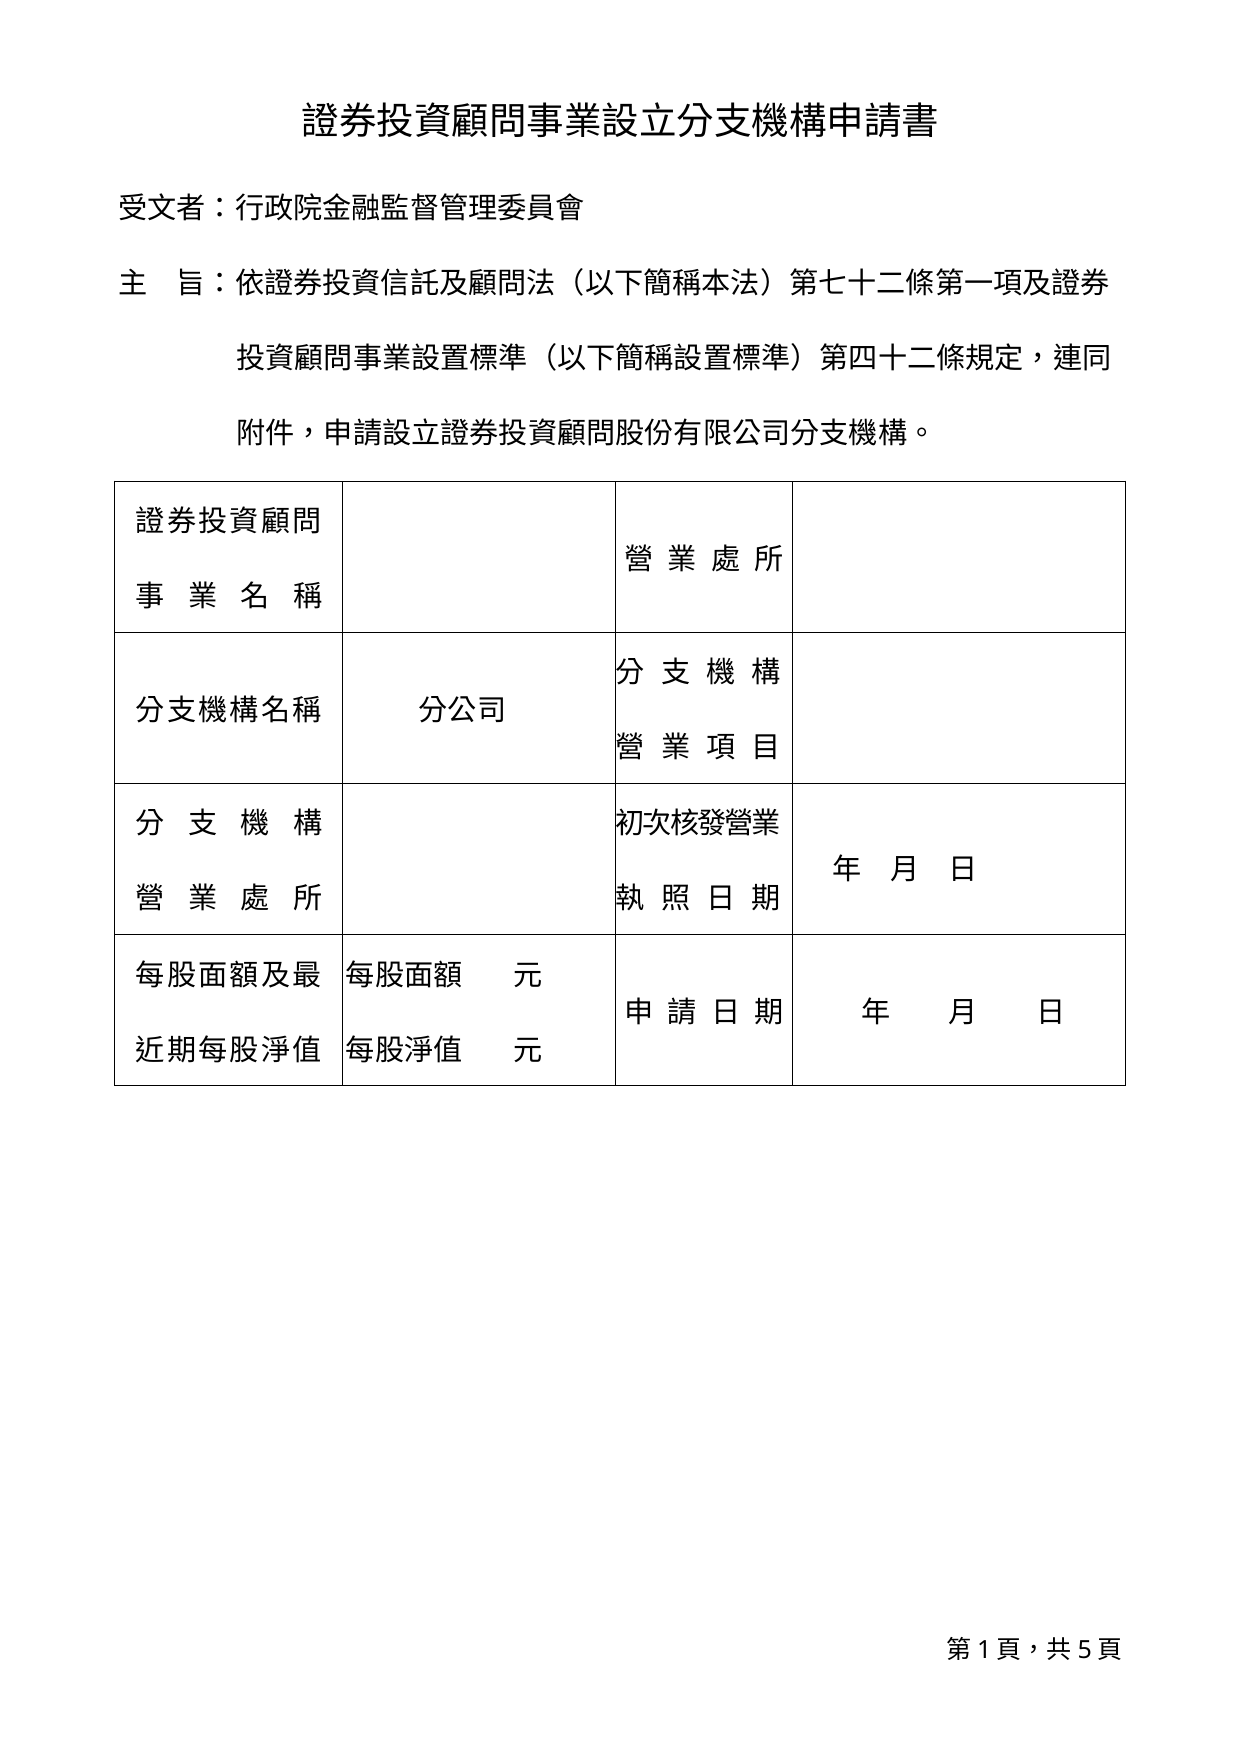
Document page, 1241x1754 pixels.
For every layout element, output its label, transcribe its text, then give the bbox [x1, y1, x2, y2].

table_cell [343, 784, 615, 934]
table_cell 分支機構 營業處所 [115, 784, 342, 934]
table_cell 分支機構 營業項目 [616, 633, 792, 783]
table_cell [793, 633, 1125, 783]
text 主 旨：依證券投資信託及顧問法（以下簡稱本法）第七十二條第一項及證券投資顧問事業設置標準（以下簡稱設置標準）第四十二條規定，連同附件，申請設立證券投資顧問股份有限公司分支機構。 [118, 243, 1122, 468]
table_header [793, 482, 1125, 632]
text 證券投資顧問事業設立分支機構申請書 [118, 81, 1122, 156]
table_cell 分公司 [343, 633, 615, 783]
table_header 營業處所 [616, 482, 792, 632]
table_cell 年 月 日 [793, 935, 1125, 1085]
text 受文者：行政院金融監督管理委員會 [118, 168, 1122, 243]
table_cell 每股面額及最近期每股淨值 [115, 935, 342, 1085]
table_header [343, 482, 615, 632]
table_cell 年 月 日 [793, 784, 1125, 934]
table_cell 每股面額 元 每股淨值 元 [343, 935, 615, 1085]
table_cell 分支機構名稱 [115, 633, 342, 783]
table_header 證券投資顧問事業名稱 [115, 482, 342, 632]
table_cell 初次核發營業 執照日期 [616, 784, 792, 934]
table_cell 申請日期 [616, 935, 792, 1085]
